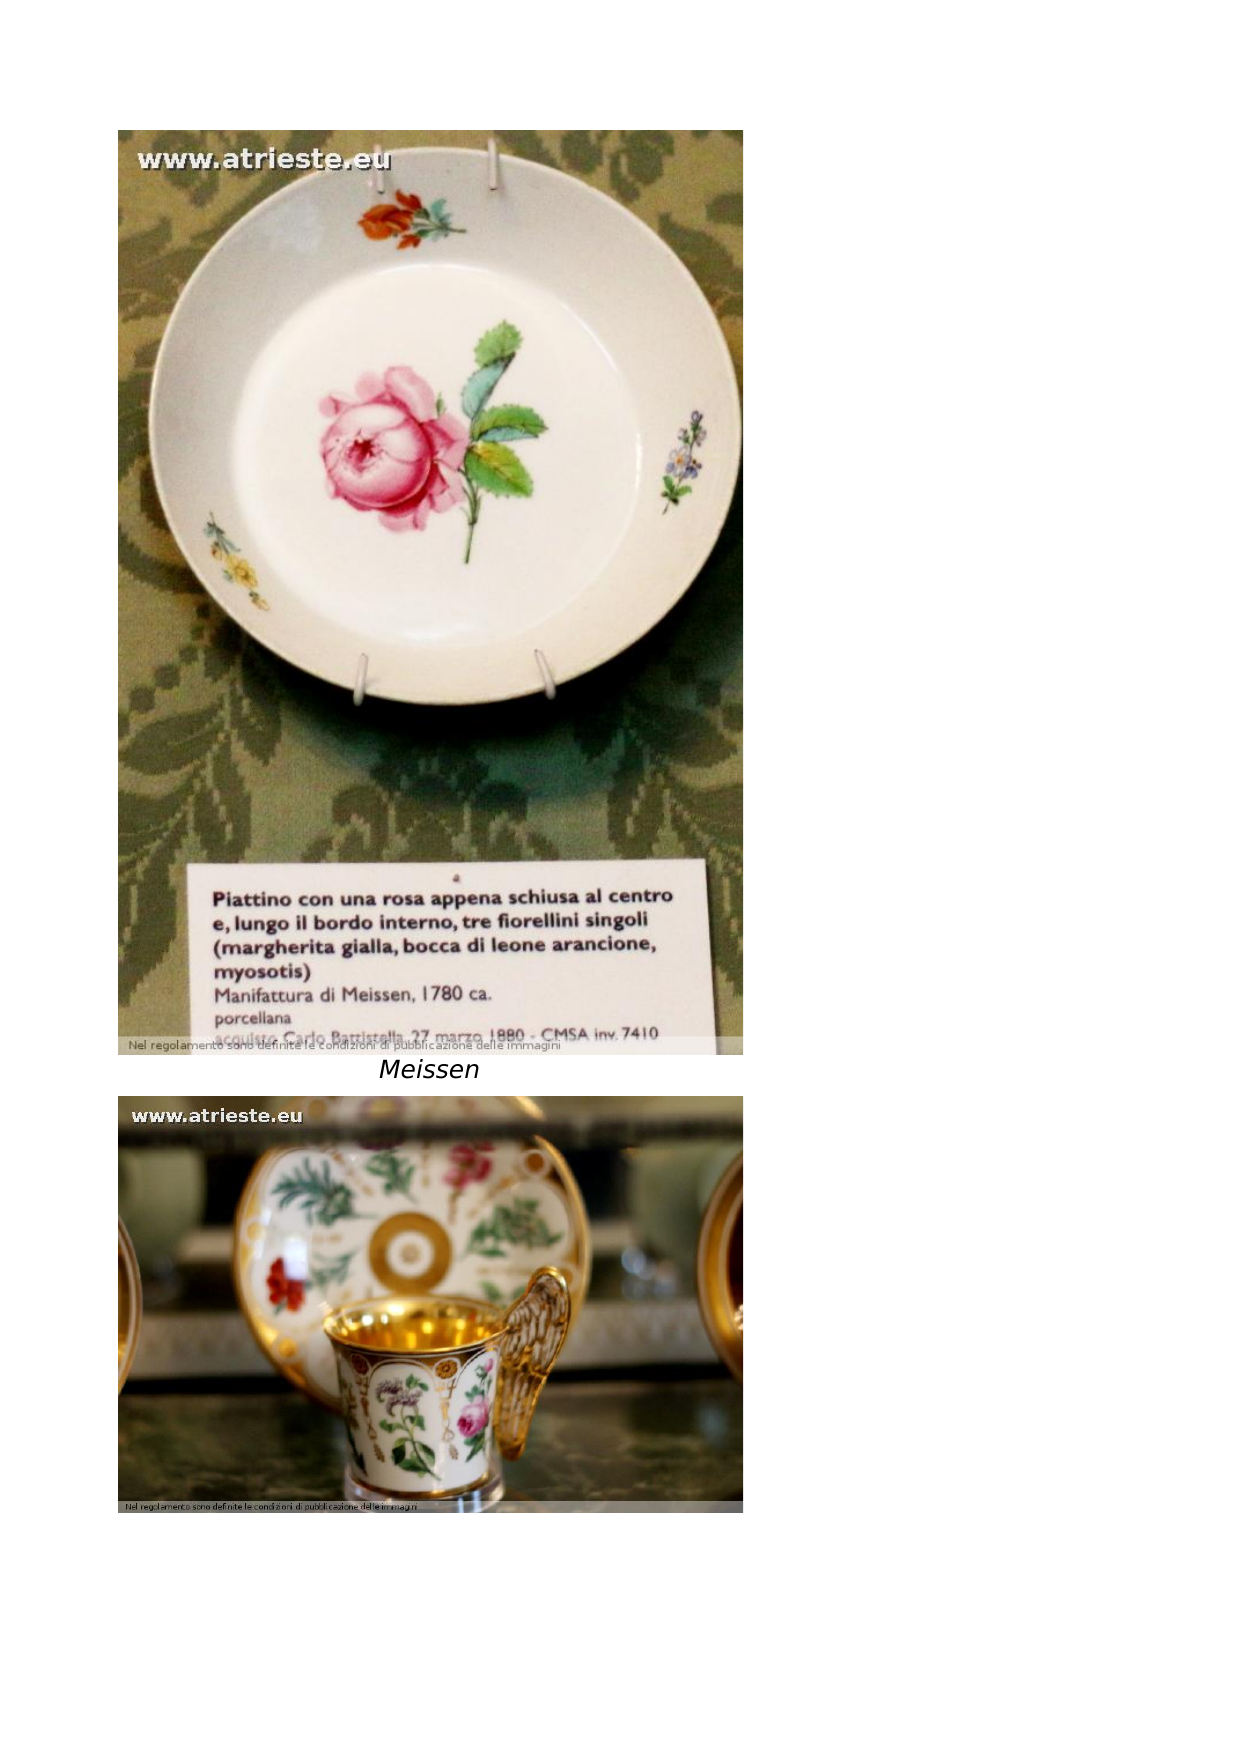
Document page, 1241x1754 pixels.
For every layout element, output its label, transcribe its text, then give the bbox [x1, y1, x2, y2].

picture [118, 1096, 744, 1513]
picture [118, 130, 744, 1055]
text Meissen [118, 1055, 743, 1084]
